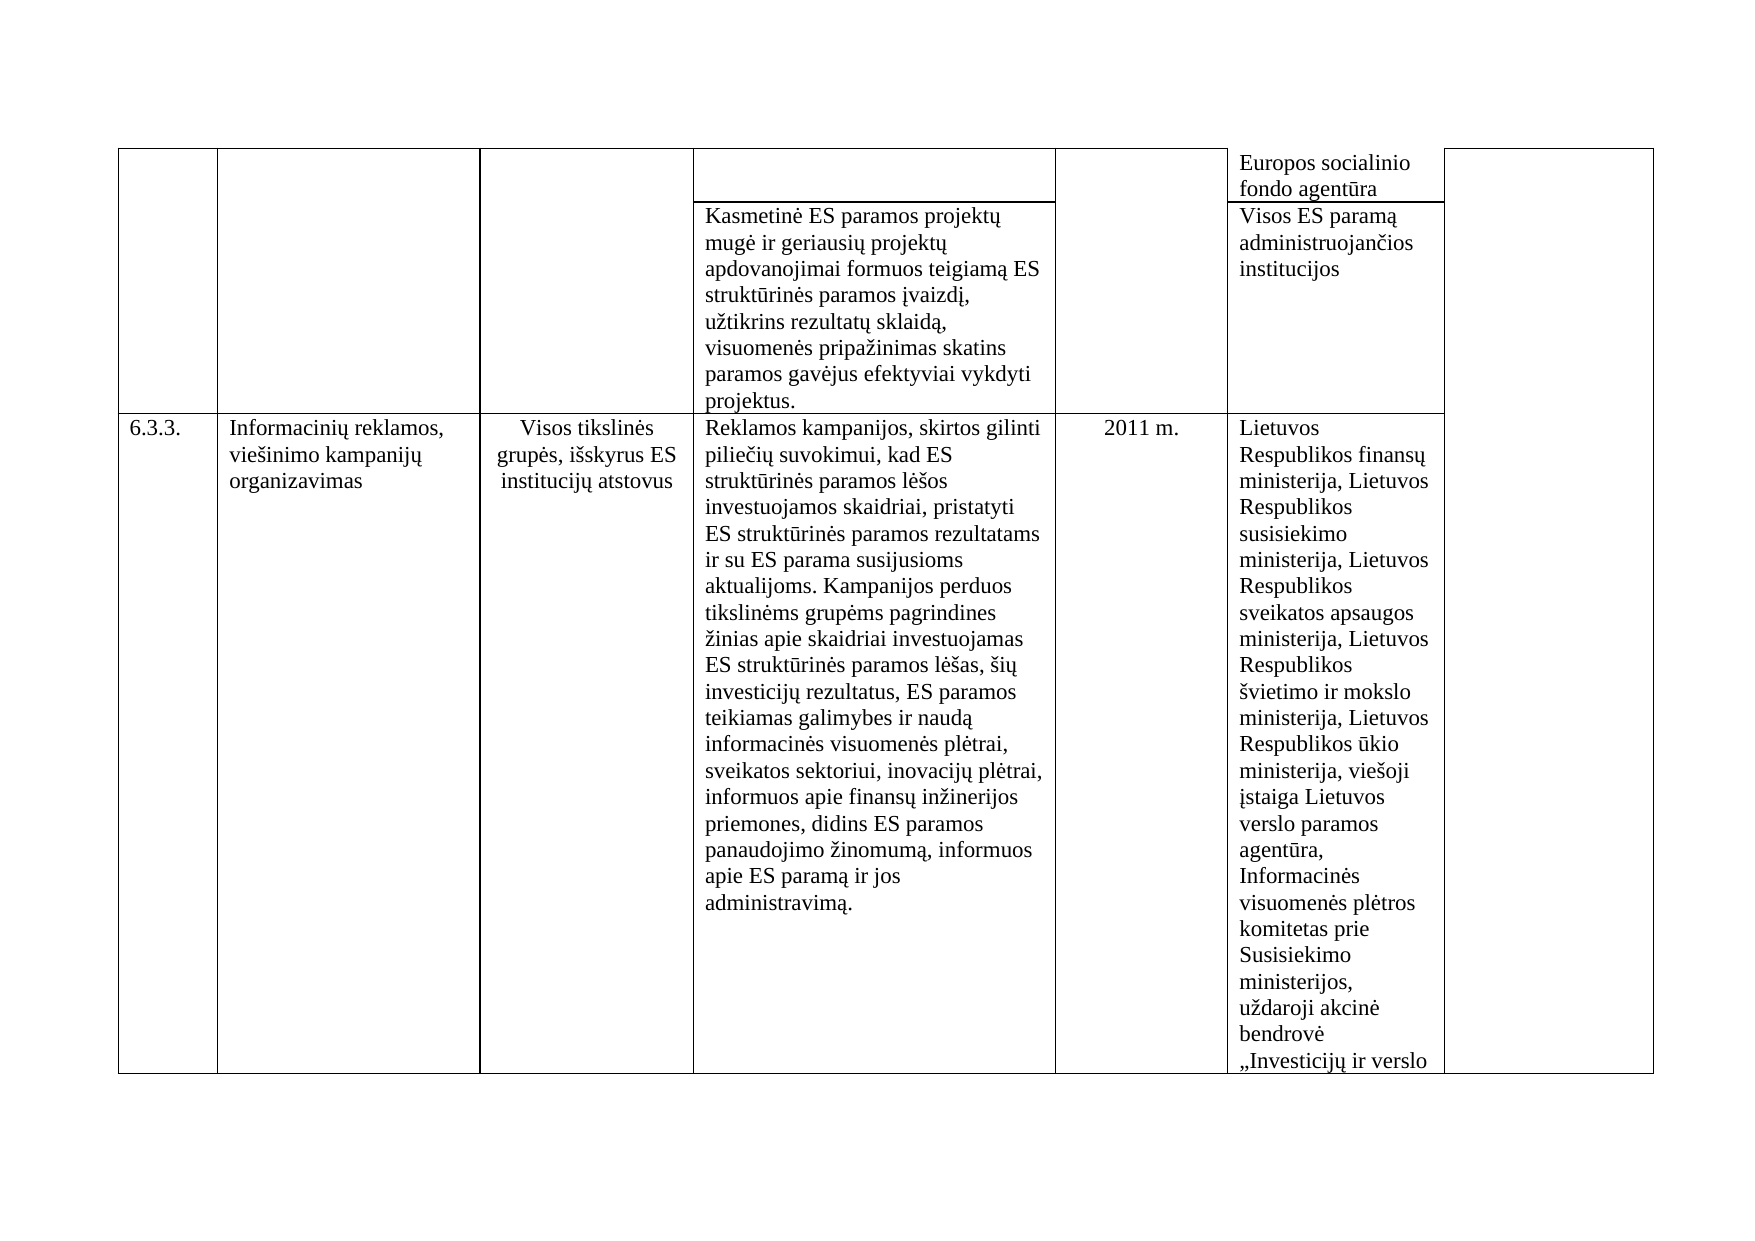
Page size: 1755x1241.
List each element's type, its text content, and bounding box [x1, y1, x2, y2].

table_cell [481, 149, 693, 413]
table_cell [1445, 413, 1653, 1073]
table_cell Informacinių reklamos, viešinimo kampanijų organizavimas [218, 414, 479, 1073]
table_cell [218, 149, 479, 413]
table_cell Visos ES paramą administruojančios institucijos [1228, 203, 1444, 413]
table_cell Reklamos kampanijos, skirtos gilinti piliečių suvokimui, kad ES struktūrinės paramos lėšos investuojamos skaidriai, pristatyti ES struktūrinės paramos rezultatams ir su ES parama susijusioms aktualijoms. Kampanijos perduos tikslinėms grupėms pagrindines žinias apie skaidriai investuojamas ES struktūrinės paramos lėšas, šių investicijų rezultatus, ES paramos teikiamas galimybes ir naudą informacinės visuomenės plėtrai, sveikatos sektoriui, inovacijų plėtrai, informuos apie finansų inžinerijos priemones, didins ES paramos panaudojimo žinomumą, informuos apie ES paramą ir jos administravimą. [694, 414, 1055, 1073]
table_cell Lietuvos Respublikos finansų ministerija, Lietuvos Respublikos susisiekimo ministerija, Lietuvos Respublikos sveikatos apsaugos ministerija, Lietuvos Respublikos švietimo ir mokslo ministerija, Lietuvos Respublikos ūkio ministerija, viešoji įstaiga Lietuvos verslo paramos agentūra, Informacinės visuomenės plėtros komitetas prie Susisiekimo ministerijos, uždaroji akcinė bendrovė „Investicijų ir verslo [1228, 414, 1444, 1073]
table_cell [1056, 149, 1227, 413]
table_cell [694, 149, 1055, 201]
table_cell Kasmetinė ES paramos projektų mugė ir geriausių projektų apdovanojimai formuos teigiamą ES struktūrinės paramos įvaizdį, užtikrins rezultatų sklaidą, visuomenės pripažinimas skatins paramos gavėjus efektyviai vykdyti projektus. [694, 203, 1055, 413]
table_cell 6.3.3. [119, 414, 217, 1073]
table_cell 2011 m. [1056, 414, 1227, 1073]
table_cell [119, 149, 217, 413]
table_cell Europos socialinio fondo agentūra [1228, 148, 1444, 201]
table_cell [1445, 149, 1653, 201]
table_cell [1445, 201, 1653, 413]
table_cell Visos tikslinės grupės, išskyrus ES institucijų atstovus [481, 414, 693, 1073]
